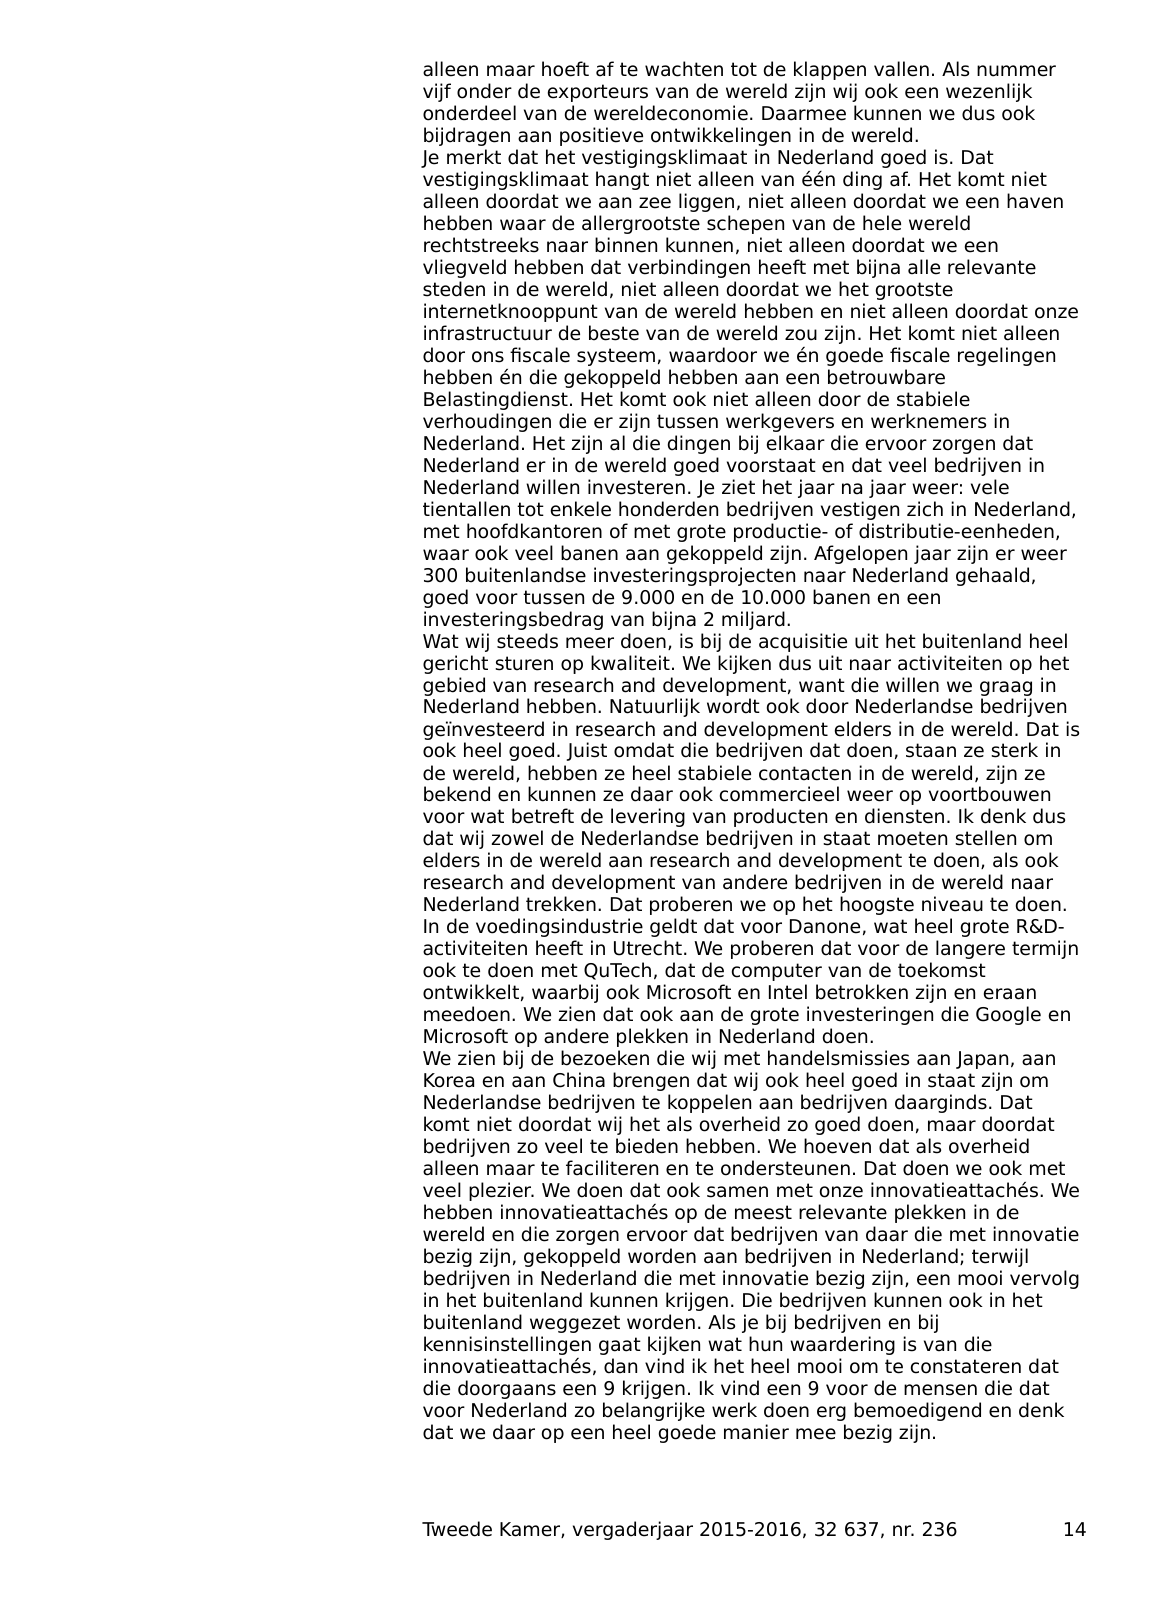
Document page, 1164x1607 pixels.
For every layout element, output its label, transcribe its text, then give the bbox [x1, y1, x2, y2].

text Je merkt dat het vestigingsklimaat in Nederland goed is. Dat vestigingsklimaat hangt niet alleen van één ding af. Het komt niet alleen doordat we aan zee liggen, niet alleen doordat we een haven hebben waar de allergrootste schepen van de hele wereld rechtstreeks naar binnen kunnen, niet alleen doordat we een vliegveld hebben dat verbindingen heeft met bijna alle relevante steden in de wereld, niet alleen doordat we het grootste internetknooppunt van de wereld hebben en niet alleen doordat onze infrastructuur de beste van de wereld zou zijn. Het komt niet alleen door ons fiscale systeem, waardoor we én goede fiscale regelingen hebben én die gekoppeld hebben aan een betrouwbare Belastingdienst. Het komt ook niet alleen door de stabiele verhoudingen die er zijn tussen werkgevers en werknemers in Nederland. Het zijn al die dingen bij elkaar die ervoor zorgen dat Nederland er in de wereld goed voorstaat en dat veel bedrijven in Nederland willen investeren. Je ziet het jaar na jaar weer: vele tientallen tot enkele honderden bedrijven vestigen zich in Nederland, met hoofdkantoren of met grote productie- of distributie-eenheden, waar ook veel banen aan gekoppeld zijn. Afgelopen jaar zijn er weer 300 buitenlandse investeringsprojecten naar Nederland gehaald, goed voor tussen de 9.000 en de 10.000 banen en een investeringsbedrag van bijna 2 miljard. [422, 147, 1087, 631]
text Wat wij steeds meer doen, is bij de acquisitie uit het buitenland heel gericht sturen op kwaliteit. We kijken dus uit naar activiteiten op het gebied van research and development, want die willen we graag in Nederland hebben. Natuurlijk wordt ook door Nederlandse bedrijven geïnvesteerd in research and development elders in de wereld. Dat is ook heel goed. Juist omdat die bedrijven dat doen, staan ze sterk in de wereld, hebben ze heel stabiele contacten in de wereld, zijn ze bekend en kunnen ze daar ook commercieel weer op voortbouwen voor wat betreft de levering van producten en diensten. Ik denk dus dat wij zowel de Nederlandse bedrijven in staat moeten stellen om elders in de wereld aan research and development te doen, als ook research and development van andere bedrijven in de wereld naar Nederland trekken. Dat proberen we op het hoogste niveau te doen. In de voedingsindustrie geldt dat voor Danone, wat heel grote R&D-activiteiten heeft in Utrecht. We proberen dat voor de langere termijn ook te doen met QuTech, dat de computer van de toekomst ontwikkelt, waarbij ook Microsoft en Intel betrokken zijn en eraan meedoen. We zien dat ook aan de grote investeringen die Google en Microsoft op andere plekken in Nederland doen. [422, 631, 1087, 1048]
text We zien bij de bezoeken die wij met handelsmissies aan Japan, aan Korea en aan China brengen dat wij ook heel goed in staat zijn om Nederlandse bedrijven te koppelen aan bedrijven daarginds. Dat komt niet doordat wij het als overheid zo goed doen, maar doordat bedrijven zo veel te bieden hebben. We hoeven dat als overheid alleen maar te faciliteren en te ondersteunen. Dat doen we ook met veel plezier. We doen dat ook samen met onze innovatieattachés. We hebben innovatieattachés op de meest relevante plekken in de wereld en die zorgen ervoor dat bedrijven van daar die met innovatie bezig zijn, gekoppeld worden aan bedrijven in Nederland; terwijl bedrijven in Nederland die met innovatie bezig zijn, een mooi vervolg in het buitenland kunnen krijgen. Die bedrijven kunnen ook in het buitenland weggezet worden. Als je bij bedrijven en bij kennisinstellingen gaat kijken wat hun waardering is van die innovatieattachés, dan vind ik het heel mooi om te constateren dat die doorgaans een 9 krijgen. Ik vind een 9 voor de mensen die dat voor Nederland zo belangrijke werk doen erg bemoedigend en denk dat we daar op een heel goede manier mee bezig zijn. [422, 1048, 1087, 1444]
text alleen maar hoeft af te wachten tot de klappen vallen. Als nummer vijf onder de exporteurs van de wereld zijn wij ook een wezenlijk onderdeel van de wereldeconomie. Daarmee kunnen we dus ook bijdragen aan positieve ontwikkelingen in de wereld. [422, 59, 1087, 147]
